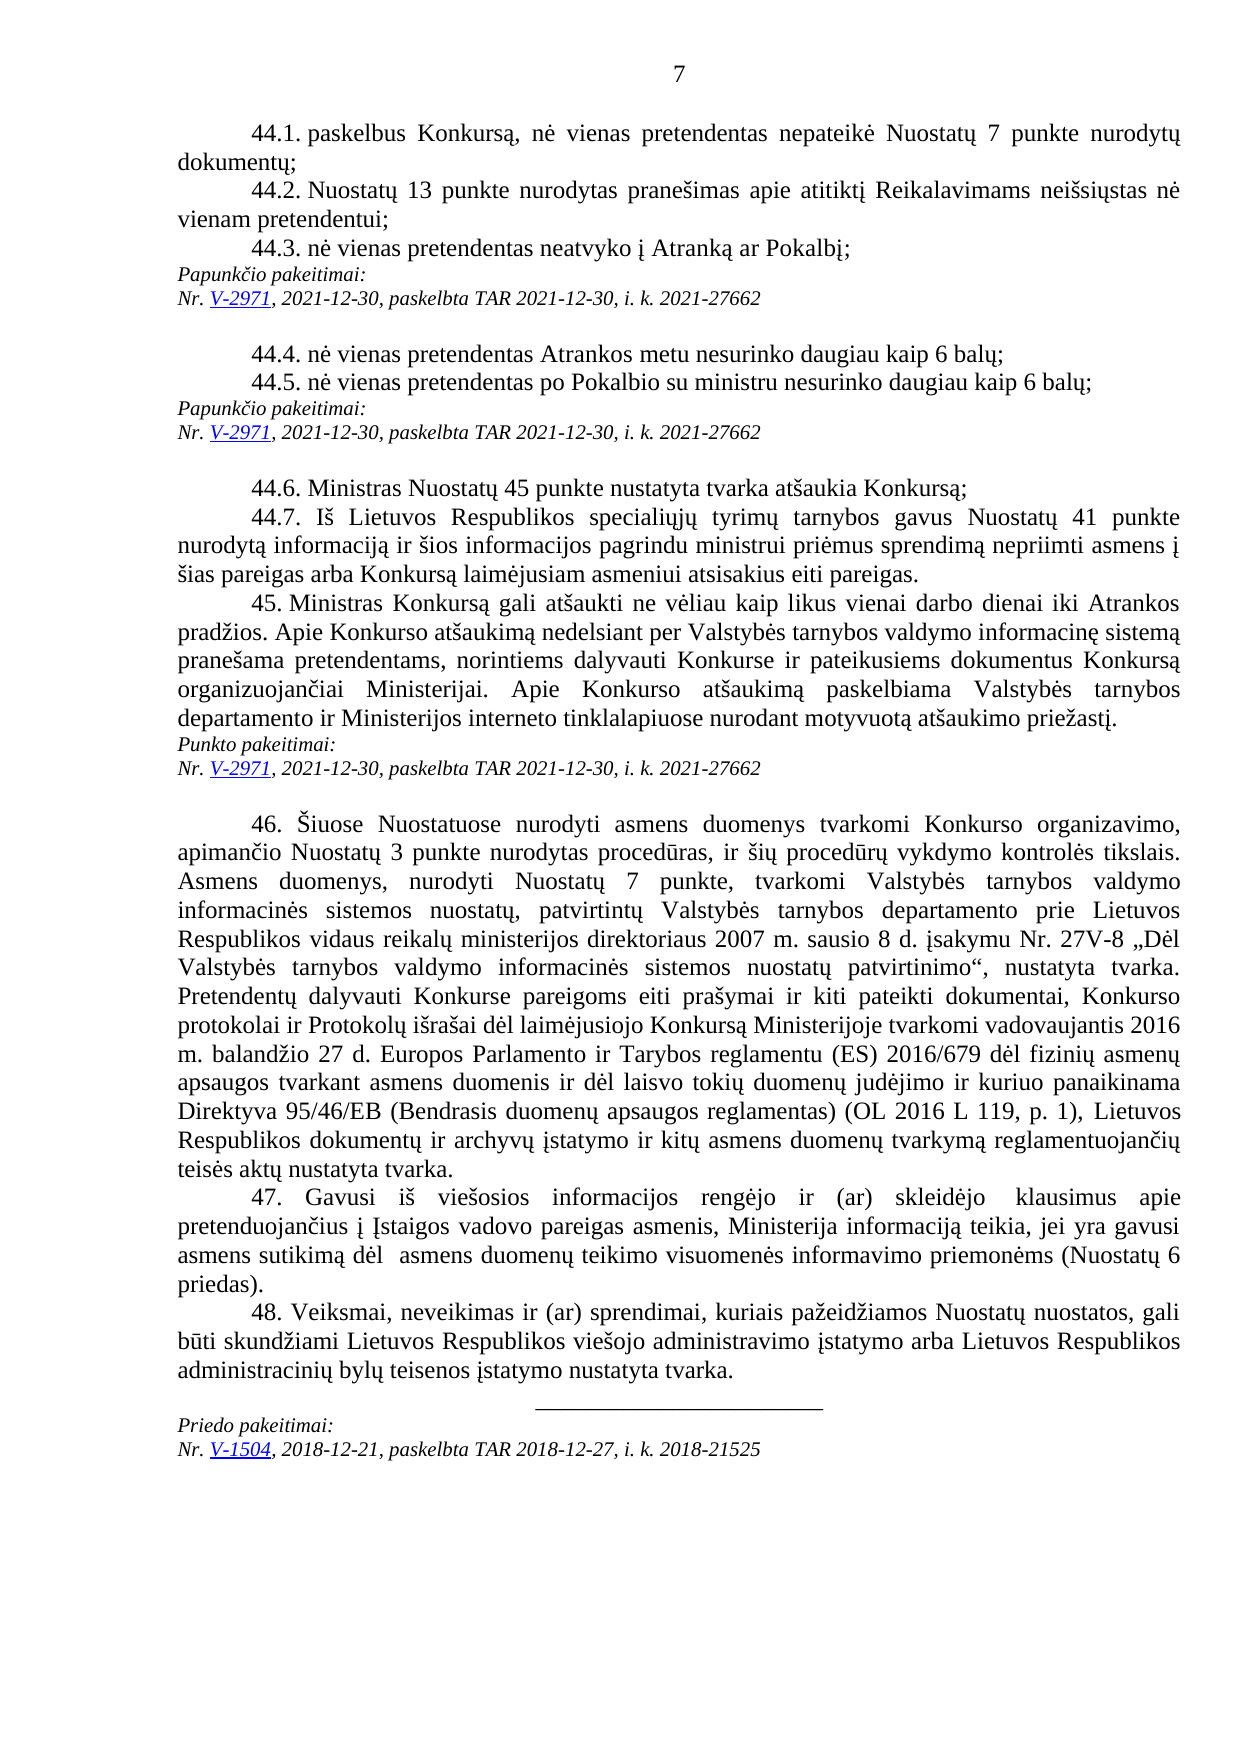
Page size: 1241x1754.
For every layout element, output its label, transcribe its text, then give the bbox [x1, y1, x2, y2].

text Papunkčio pakeitimai: [177, 396, 1181, 420]
text Punkto pakeitimai: [177, 732, 1181, 756]
text 46. Šiuose Nuostatuose nurodyti asmens duomenys tvarkomi Konkurso organizavimo, apimančio Nuostatų 3 punkte nurodytas procedūras, ir šių procedūrų vykdymo kontrolės tikslais. Asmens duomenys, nurodyti Nuostatų 7 punkte, tvarkomi Valstybės tarnybos valdymo informacinės sistemos nuostatų, patvirtintų Valstybės tarnybos departamento prie Lietuvos Respublikos vidaus reikalų ministerijos direktoriaus 2007 m. sausio 8 d. įsakymu Nr. 27V-8 „Dėl Valstybės tarnybos valdymo informacinės sistemos nuostatų patvirtinimo“, nustatyta tvarka. Pretendentų dalyvauti Konkurse pareigoms eiti prašymai ir kiti pateikti dokumentai, Konkurso protokolai ir Protokolų išrašai dėl laimėjusiojo Konkursą Ministerijoje tvarkomi vadovaujantis 2016 m. balandžio 27 d. Europos Parlamento ir Tarybos reglamentu (ES) 2016/679 dėl fizinių asmenų apsaugos tvarkant asmens duomenis ir dėl laisvo tokių duomenų judėjimo ir kuriuo panaikinama Direktyva 95/46/EB (Bendrasis duomenų apsaugos reglamentas) (OL 2016 L 119, p. 1), Lietuvos Respublikos dokumentų ir archyvų įstatymo ir kitų asmens duomenų tvarkymą reglamentuojančių teisės aktų nustatyta tvarka. [177, 809, 1181, 1182]
text Nr. V-2971, 2021-12-30, paskelbta TAR 2021-12-30, i. k. 2021-27662 [177, 286, 1181, 310]
text Nr. V-2971, 2021-12-30, paskelbta TAR 2021-12-30, i. k. 2021-27662 [177, 420, 1181, 444]
text 48. Veiksmai, neveikimas ir (ar) sprendimai, kuriais pažeidžiamos Nuostatų nuostatos, gali būti skundžiami Lietuvos Respublikos viešojo administravimo įstatymo arba Lietuvos Respublikos administracinių bylų teisenos įstatymo nustatyta tvarka. [177, 1297, 1181, 1384]
text 44.2. Nuostatų 13 punkte nurodytas pranešimas apie atitiktį Reikalavimams neišsiųstas nė vienam pretendentui; [177, 176, 1181, 233]
text Priedo pakeitimai: [177, 1412, 1181, 1437]
text Nr. V-1504, 2018-12-21, paskelbta TAR 2018-12-27, i. k. 2018-21525 [177, 1437, 1181, 1461]
text 45. Ministras Konkursą gali atšaukti ne vėliau kaip likus vienai darbo dienai iki Atrankos pradžios. Apie Konkurso atšaukimą nedelsiant per Valstybės tarnybos valdymo informacinę sistemą pranešama pretendentams, norintiems dalyvauti Konkurse ir pateikusiems dokumentus Konkursą organizuojančiai Ministerijai. Apie Konkurso atšaukimą paskelbiama Valstybės tarnybos departamento ir Ministerijos interneto tinklalapiuose nurodant motyvuotą atšaukimo priežastį. [177, 588, 1181, 732]
text 44.1. paskelbus Konkursą, nė vienas pretendentas nepateikė Nuostatų 7 punkte nurodytų dokumentų; [177, 118, 1181, 176]
text Nr. V-2971, 2021-12-30, paskelbta TAR 2021-12-30, i. k. 2021-27662 [177, 756, 1181, 780]
text 44.4. nė vienas pretendentas Atrankos metu nesurinko daugiau kaip 6 balų; [177, 339, 1181, 367]
text 44.7. Iš Lietuvos Respublikos specialiųjų tyrimų tarnybos gavus Nuostatų 41 punkte nurodytą informaciją ir šios informacijos pagrindu ministrui priėmus sprendimą nepriimti asmens į šias pareigas arba Konkursą laimėjusiam asmeniui atsisakius eiti pareigas. [177, 502, 1181, 588]
text Papunkčio pakeitimai: [177, 262, 1181, 286]
text 44.3. nė vienas pretendentas neatvyko į Atranką ar Pokalbį; [177, 233, 1181, 262]
text _______________________ [177, 1384, 1181, 1412]
text 44.6. Ministras Nuostatų 45 punkte nustatyta tvarka atšaukia Konkursą; [177, 473, 1181, 502]
text 47. Gavusi iš viešosios informacijos rengėjo ir (ar) skleidėjo klausimus apie pretenduojančius į Įstaigos vadovo pareigas asmenis, Ministerija informaciją teikia, jei yra gavusi asmens sutikimą dėl asmens duomenų teikimo visuomenės informavimo priemonėms (Nuostatų 6 priedas). [177, 1182, 1181, 1297]
text 44.5. nė vienas pretendentas po Pokalbio su ministru nesurinko daugiau kaip 6 balų; [177, 367, 1181, 396]
